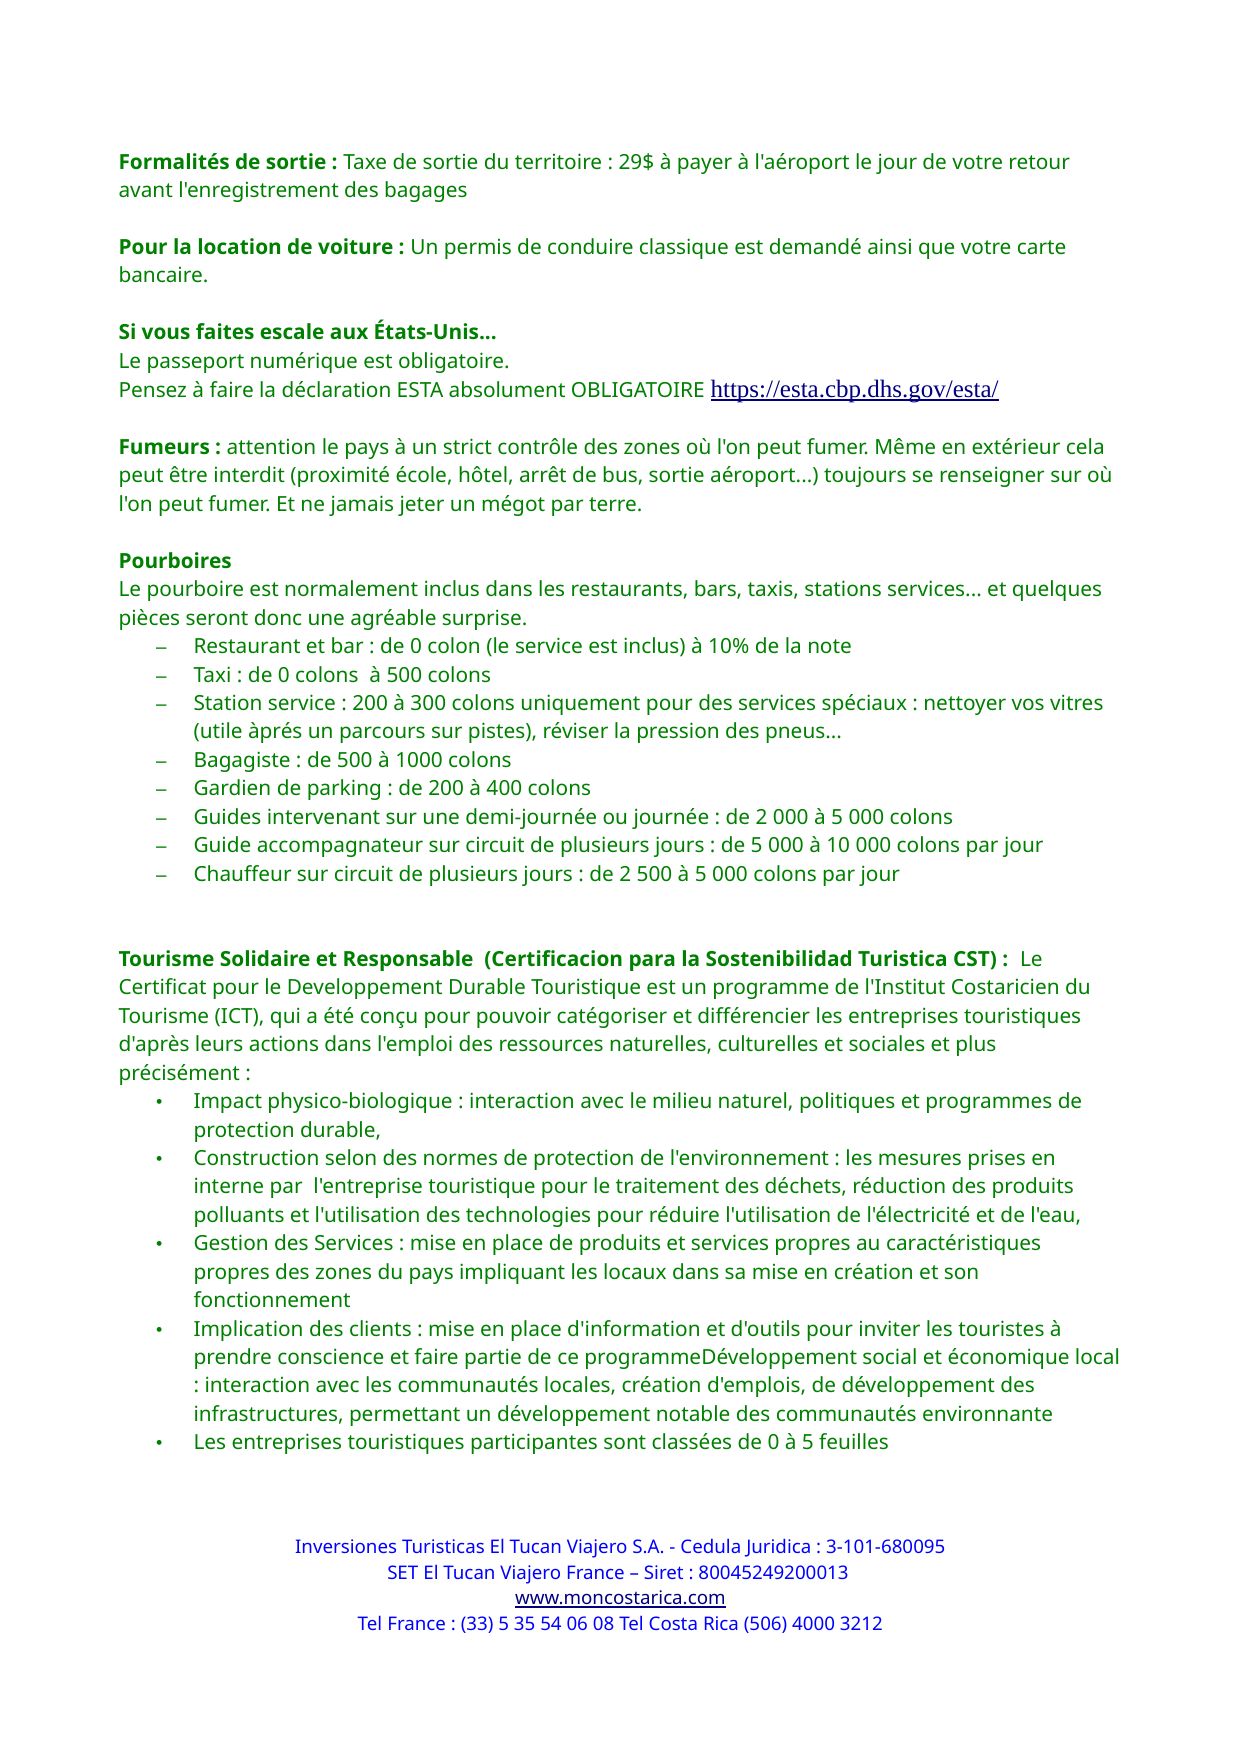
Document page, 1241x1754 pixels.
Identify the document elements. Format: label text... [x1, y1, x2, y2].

text Si vous faites escale aux États-Unis... [118, 289, 1122, 346]
list Gardien de parking : de 200 à 400 colons [156, 773, 1122, 802]
text Le passeport numérique est obligatoire. Pensez à faire la déclaration ESTA absolument OBLIGATOIRE https://esta.cbp.dhs.gov/esta/ [118, 346, 1122, 404]
text Pour la location de voiture : Un permis de conduire classique est demandé ainsi que votre carte bancaire. [118, 232, 1122, 289]
text Pourboires [118, 546, 1122, 574]
list Station service : 200 à 300 colons uniquement pour des services spéciaux : nettoyer vos vitres (utile àprés un parcours sur pistes), réviser la pression des pneus... [156, 688, 1122, 745]
list Guides intervenant sur une demi-journée ou journée : de 2 000 à 5 000 colons [156, 802, 1122, 830]
list Gestion des Services : mise en place de produits et services propres au caractéristiques propres des zones du pays impliquant les locaux dans sa mise en création et son fonctionnement [156, 1228, 1122, 1314]
list Implication des clients : mise en place d'information et d'outils pour inviter les touristes à prendre conscience et faire partie de ce programmeDéveloppement social et économique local : interaction avec les communautés locales, création d'emplois, de développement des infrastructures, permettant un développement notable des communautés environnante [156, 1314, 1122, 1427]
list Les entreprises touristiques participantes sont classées de 0 à 5 feuilles [156, 1427, 1122, 1456]
text Fumeurs : attention le pays à un strict contrôle des zones où l'on peut fumer. Même en extérieur cela peut être interdit (proximité école, hôtel, arrêt de bus, sortie aéroport...) toujours se renseigner sur où l'on peut fumer. Et ne jamais jeter un mégot par terre. [118, 432, 1122, 517]
list Guide accompagnateur sur circuit de plusieurs jours : de 5 000 à 10 000 colons par jour [156, 830, 1122, 859]
text Formalités de sortie : Taxe de sortie du territoire : 29$ à payer à l'aéroport le jour de votre retour avant l'enregistrement des bagages [118, 118, 1122, 204]
list Construction selon des normes de protection de l'environnement : les mesures prises en interne par l'entreprise touristique pour le traitement des déchets, réduction des produits polluants et l'utilisation des technologies pour réduire l'utilisation de l'électricité et de l'eau, [156, 1143, 1122, 1228]
list Impact physico-biologique : interaction avec le milieu naturel, politiques et programmes de protection durable, [156, 1086, 1122, 1143]
text Tourisme Solidaire et Responsable (Certificacion para la Sostenibilidad Turistica CST) : Le Certificat pour le Developpement Durable Touristique est un programme de l'Institut Costaricien du Tourisme (ICT), qui a été conçu pour pouvoir catégoriser et différencier les entreprises touristiques d'après leurs actions dans l'emploi des ressources naturelles, culturelles et sociales et plus précisément : [118, 944, 1122, 1086]
list Bagagiste : de 500 à 1000 colons [156, 745, 1122, 773]
list Taxi : de 0 colons à 500 colons [156, 660, 1122, 688]
text Le pourboire est normalement inclus dans les restaurants, bars, taxis, stations services... et quelques pièces seront donc une agréable surprise. [118, 574, 1122, 631]
list Chauffeur sur circuit de plusieurs jours : de 2 500 à 5 000 colons par jour [156, 859, 1122, 887]
list Restaurant et bar : de 0 colon (le service est inclus) à 10% de la note [156, 631, 1122, 660]
